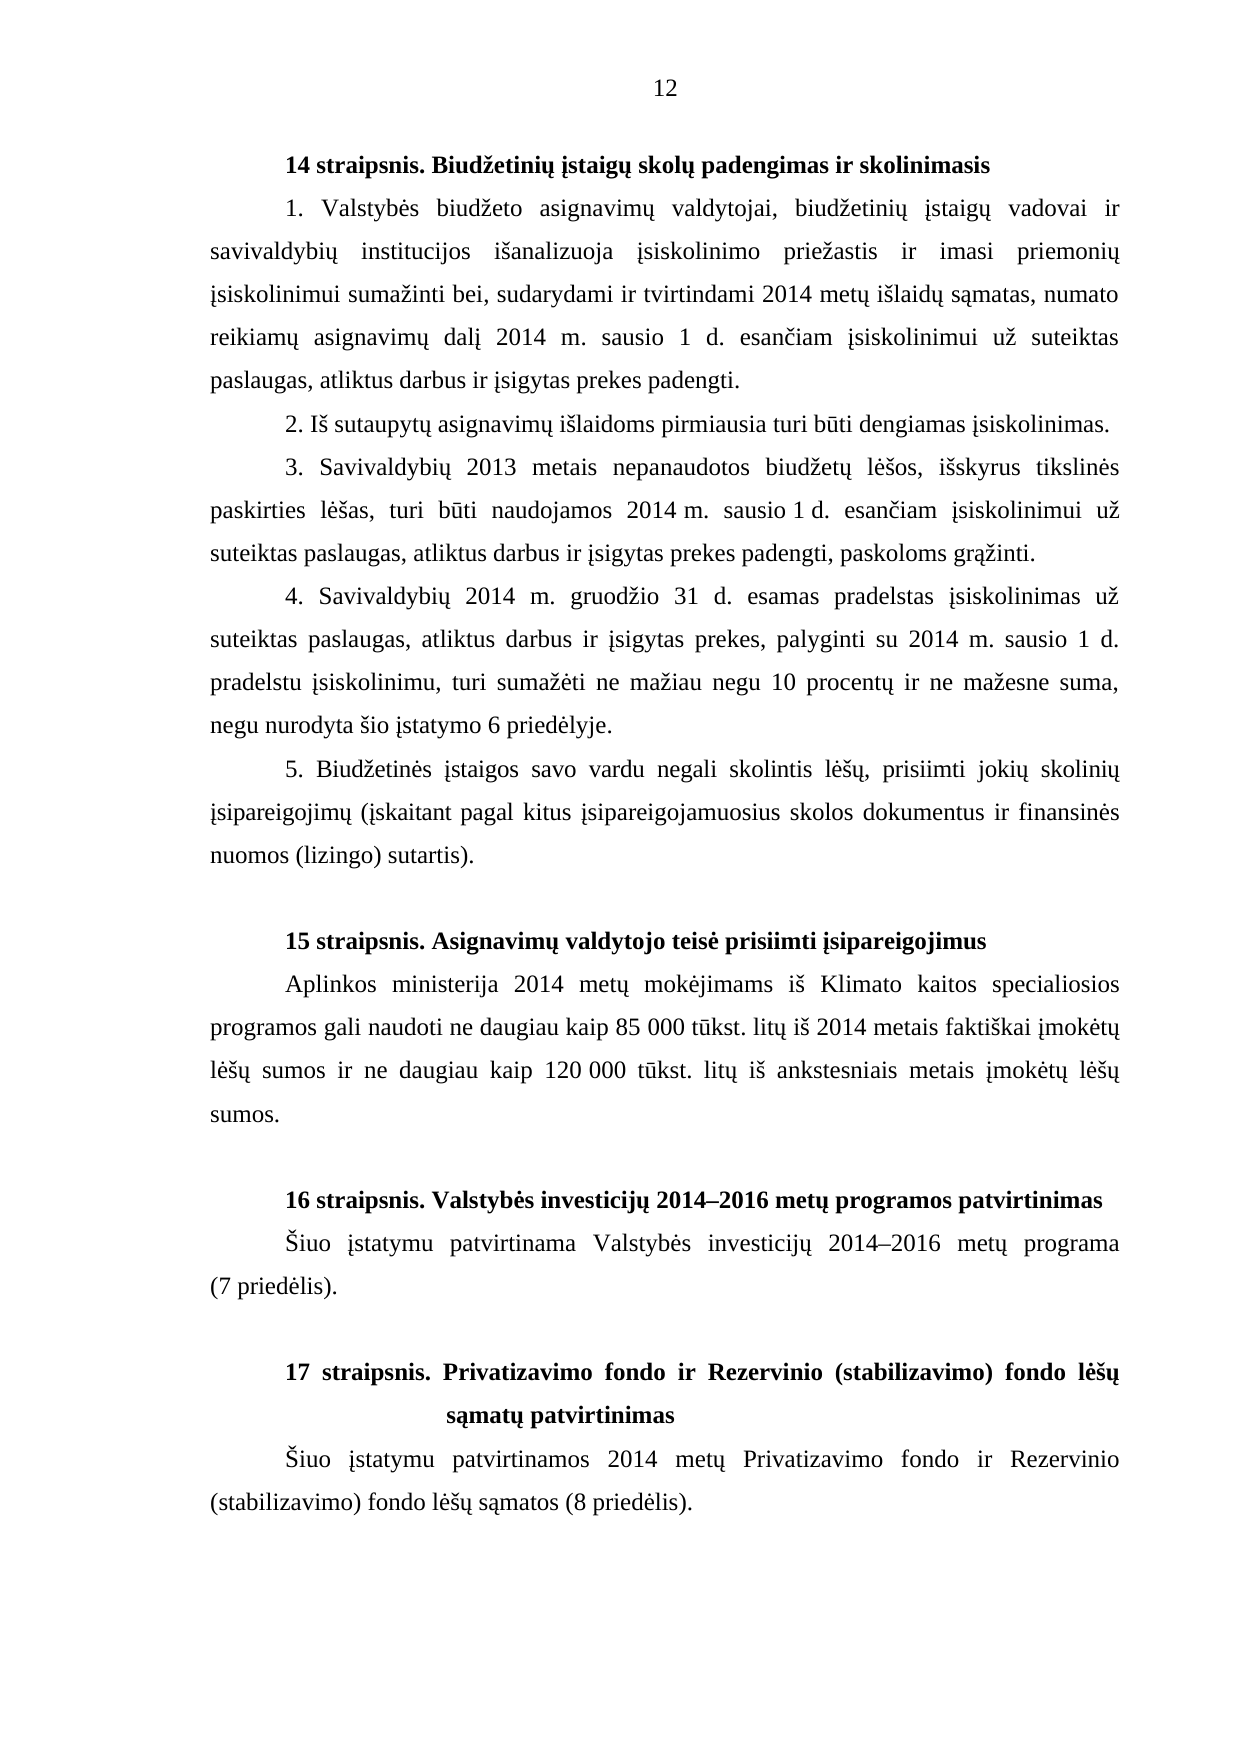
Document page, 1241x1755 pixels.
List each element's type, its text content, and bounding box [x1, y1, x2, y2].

text 2. Iš sutaupytų asignavimų išlaidoms pirmiausia turi būti dengiamas įsiskolinimas. [210, 409, 1120, 437]
text Aplinkos ministerija 2014 metų mokėjimams iš Klimato kaitos specialiosios programos gali naudoti ne daugiau kaip 85 000 tūkst. litų iš 2014 metais faktiškai įmokėtų lėšų sumos ir ne daugiau kaip 120 000 tūkst. litų iš ankstesniais metais įmokėtų lėšų sumos. [210, 969, 1120, 1127]
text 14 straipsnis. Biudžetinių įstaigų skolų padengimas ir skolinimasis [210, 150, 1120, 179]
text 16 straipsnis. Valstybės investicijų 2014–2016 metų programos patvirtinimas [210, 1185, 1120, 1214]
text 17 straipsnis. Privatizavimo fondo ir Rezervinio (stabilizavimo) fondo lėšų sąmatų patvirtinimas [285, 1357, 1120, 1429]
text 5. Biudžetinės įstaigos savo vardu negali skolintis lėšų, prisiimti jokių skolinių įsipareigojimų (įskaitant pagal kitus įsipareigojamuosius skolos dokumentus ir finansinės nuomos (lizingo) sutartis). [210, 754, 1120, 869]
text 3. Savivaldybių 2013 metais nepanaudotos biudžetų lėšos, išskyrus tikslinės paskirties lėšas, turi būti naudojamos 2014 m. sausio 1 d. esančiam įsiskolinimui už suteiktas paslaugas, atliktus darbus ir įsigytas prekes padengti, paskoloms grąžinti. [210, 452, 1120, 567]
text 4. Savivaldybių 2014 m. gruodžio 31 d. esamas pradelstas įsiskolinimas už suteiktas paslaugas, atliktus darbus ir įsigytas prekes, palyginti su 2014 m. sausio 1 d. pradelstu įsiskolinimu, turi sumažėti ne mažiau negu 10 procentų ir ne mažesne suma, negu nurodyta šio įstatymo 6 priedėlyje. [210, 581, 1120, 739]
text Šiuo įstatymu patvirtinama Valstybės investicijų 2014–2016 metų programa (7 priedėlis). [210, 1228, 1120, 1300]
text 15 straipsnis. Asignavimų valdytojo teisė prisiimti įsipareigojimus [210, 926, 1120, 955]
text Šiuo įstatymu patvirtinamos 2014 metų Privatizavimo fondo ir Rezervinio (stabilizavimo) fondo lėšų sąmatos (8 priedėlis). [210, 1444, 1120, 1516]
text 1. Valstybės biudžeto asignavimų valdytojai, biudžetinių įstaigų vadovai ir savivaldybių institucijos išanalizuoja įsiskolinimo priežastis ir imasi priemonių įsiskolinimui sumažinti bei, sudarydami ir tvirtindami 2014 metų išlaidų sąmatas, numato reikiamų asignavimų dalį 2014 m. sausio 1 d. esančiam įsiskolinimui už suteiktas paslaugas, atliktus darbus ir įsigytas prekes padengti. [210, 193, 1120, 394]
